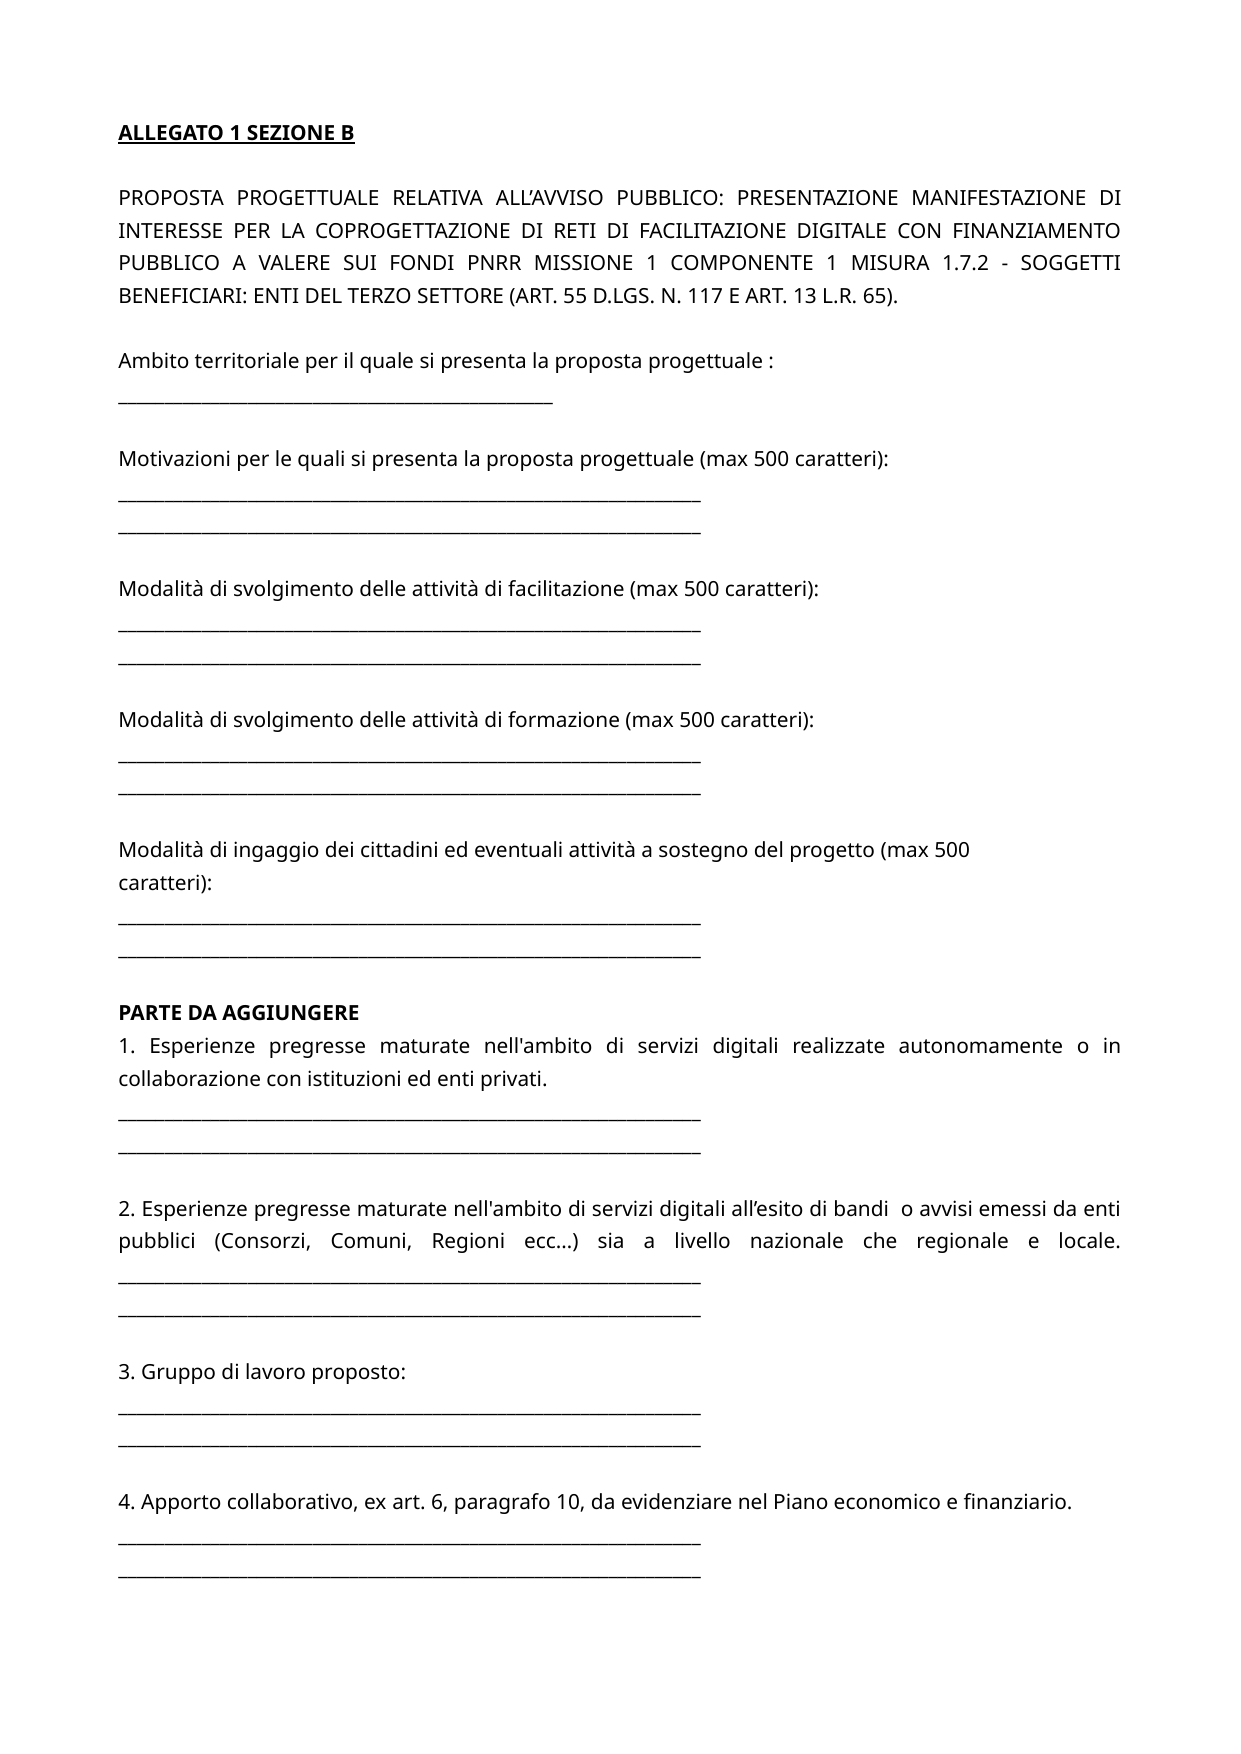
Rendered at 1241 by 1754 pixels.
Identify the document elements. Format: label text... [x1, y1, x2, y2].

text PARTE DA AGGIUNGERE [118, 998, 1122, 1027]
text 4. Apporto collaborativo, ex art. 6, paragrafo 10, da evidenziare nel Piano economico e finanziario. [118, 1487, 1122, 1516]
text Ambito territoriale per il quale si presenta la proposta progettuale : _______________________________________________ [118, 346, 1122, 407]
text _______________________________________________________________ [118, 1553, 1122, 1581]
text _______________________________________________________________ [118, 770, 1122, 799]
text _______________________________________________________________ [118, 640, 1122, 668]
text _______________________________________________________________ [118, 738, 1122, 766]
text caratteri): [118, 868, 1122, 896]
text PROPOSTA PROGETTUALE RELATIVA ALL’AVVISO PUBBLICO: PRESENTAZIONE MANIFESTAZIONE DI INTERESSE PER LA COPROGETTAZIONE DI RETI DI FACILITAZIONE DIGITALE CON FINANZIAMENTO PUBBLICO A VALERE SUI FONDI PNRR MISSIONE 1 COMPONENTE 1 MISURA 1.7.2 - SOGGETTI BENEFICIARI: ENTI DEL TERZO SETTORE (ART. 55 D.LGS. N. 117 E ART. 13 L.R. 65). [118, 183, 1122, 309]
text Modalità di ingaggio dei cittadini ed eventuali attività a sostegno del progetto (max 500 [118, 835, 1122, 864]
text _______________________________________________________________ [118, 1129, 1122, 1157]
text _______________________________________________________________ [118, 607, 1122, 636]
text _______________________________________________________________ [118, 901, 1122, 929]
text _______________________________________________________________ [118, 509, 1122, 538]
text 1. Esperienze pregresse maturate nell'ambito di servizi digitali realizzate autonomamente o in collaborazione con istituzioni ed enti privati. [118, 1031, 1122, 1092]
text Modalità di svolgimento delle attività di formazione (max 500 caratteri): [118, 705, 1122, 733]
text _______________________________________________________________ [118, 1520, 1122, 1548]
text _______________________________________________________________ [118, 477, 1122, 505]
text 3. Gruppo di lavoro proposto: [118, 1357, 1122, 1386]
text _______________________________________________________________ [118, 933, 1122, 962]
text _______________________________________________________________ [118, 1096, 1122, 1125]
text Modalità di svolgimento delle attività di facilitazione (max 500 caratteri): [118, 574, 1122, 603]
text Motivazioni per le quali si presenta la proposta progettuale (max 500 caratteri): [118, 444, 1122, 473]
text _______________________________________________________________ [118, 1422, 1122, 1451]
text _______________________________________________________________ [118, 1292, 1122, 1320]
text ALLEGATO 1 SEZIONE B [118, 118, 1122, 147]
text 2. Esperienze pregresse maturate nell'ambito di servizi digitali all’esito di bandi o avvisi emessi da enti pubblici (Consorzi, Comuni, Regioni ecc…) sia a livello nazionale che regionale e locale. _______________________________________________________________ [118, 1194, 1122, 1288]
text _______________________________________________________________ [118, 1390, 1122, 1418]
